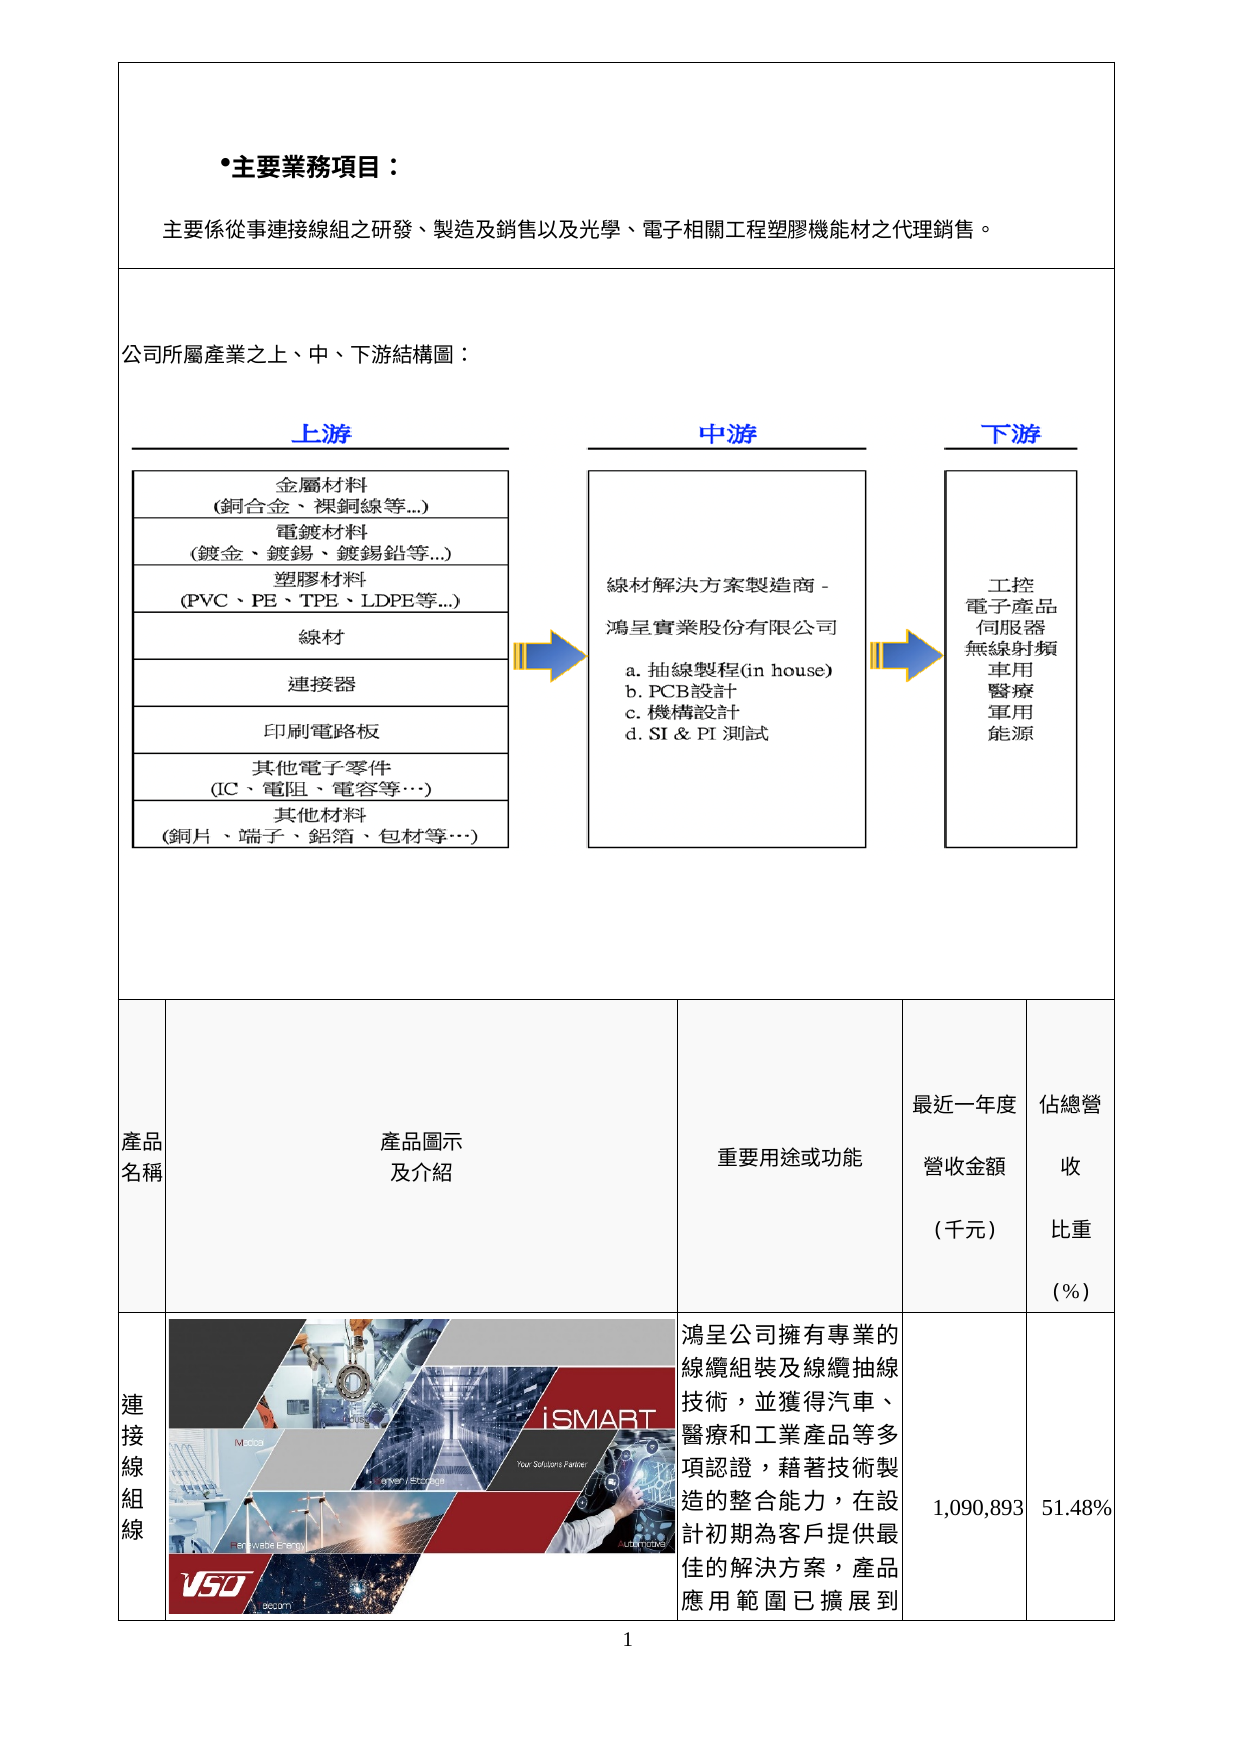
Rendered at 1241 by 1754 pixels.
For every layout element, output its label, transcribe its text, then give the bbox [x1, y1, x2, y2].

table_cell 產品圖示 及介紹 [166, 1000, 677, 1312]
table_cell 產品名稱 [119, 1000, 165, 1312]
table_cell 連接線組線 [119, 1313, 165, 1620]
table_cell 1,090,893 [903, 1313, 1026, 1620]
table_cell 鴻呈公司擁有專業的線纜組裝及線纜抽線技術，並獲得汽車、醫療和工業產品等多項認證，藉著技術製造的整合能力，在設計初期為客戶提供最佳的解決方案，產品應用範圍已擴展到 [678, 1313, 902, 1620]
table_cell 公司所屬產業之上、中、下游結構圖： [119, 269, 1114, 999]
table_cell 51.48% [1027, 1313, 1114, 1620]
table_cell [166, 1313, 677, 1620]
table_cell 重要用途或功能 [678, 1000, 902, 1312]
table_header 主要業務項目： 主要係從事連接線組之研發、製造及銷售以及光學、電子相關工程塑膠機能材之代理銷售。 [119, 63, 1114, 268]
table_cell 最近一年度 營收金額 (千元) [903, 1000, 1026, 1312]
table_cell 佔總營收 比重(%) [1027, 1000, 1114, 1312]
